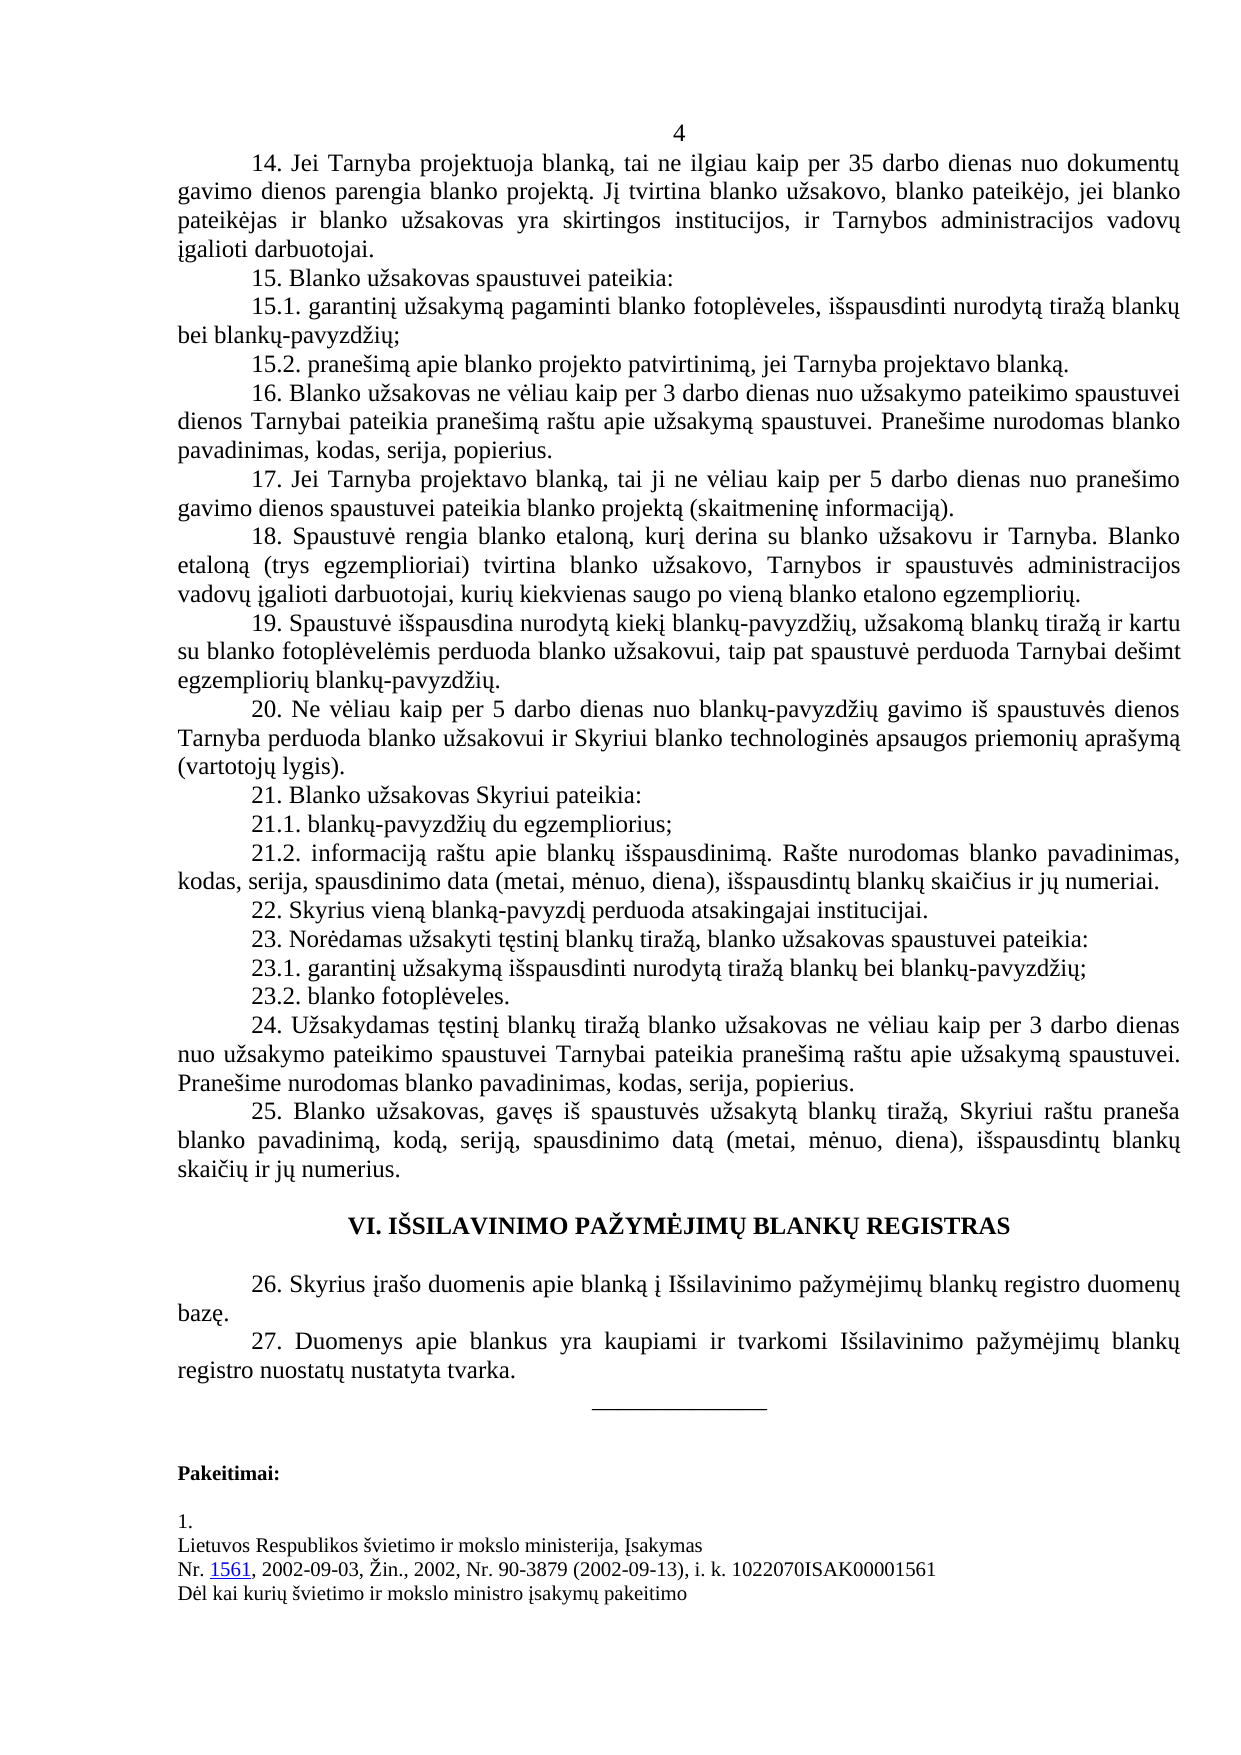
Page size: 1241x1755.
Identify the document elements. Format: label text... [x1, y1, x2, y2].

text 1. [177, 1509, 1181, 1533]
text 18. Spaustuvė rengia blanko etaloną, kurį derina su blanko užsakovu ir Tarnyba. Blanko etaloną (trys egzemplioriai) tvirtina blanko užsakovo, Tarnybos ir spaustuvės administracijos vadovų įgalioti darbuotojai, kurių kiekvienas saugo po vieną blanko etalono egzempliorių. [177, 521, 1181, 608]
text 16. Blanko užsakovas ne vėliau kaip per 3 darbo dienas nuo užsakymo pateikimo spaustuvei dienos Tarnybai pateikia pranešimą raštu apie užsakymą spaustuvei. Pranešime nurodomas blanko pavadinimas, kodas, serija, popierius. [177, 378, 1181, 464]
text 22. Skyrius vieną blanką-pavyzdį perduoda atsakingajai institucijai. [177, 895, 1181, 924]
text 21.1. blankų-pavyzdžių du egzempliorius; [177, 809, 1181, 838]
text 20. Ne vėliau kaip per 5 darbo dienas nuo blankų-pavyzdžių gavimo iš spaustuvės dienos Tarnyba perduoda blanko užsakovui ir Skyriui blanko technologinės apsaugos priemonių aprašymą (vartotojų lygis). [177, 694, 1181, 780]
text Dėl kai kurių švietimo ir mokslo ministro įsakymų pakeitimo [177, 1581, 1181, 1605]
text 15. Blanko užsakovas spaustuvei pateikia: [177, 263, 1181, 291]
text 15.1. garantinį užsakymą pagaminti blanko fotoplėveles, išspausdinti nurodytą tiražą blankų bei blankų-pavyzdžių; [177, 291, 1181, 349]
text 23.1. garantinį užsakymą išspausdinti nurodytą tiražą blankų bei blankų-pavyzdžių; [177, 953, 1181, 981]
text ______________ [177, 1384, 1181, 1413]
text VI. Išsilavinimo pažymėjimų blankų registras [177, 1211, 1181, 1240]
text 26. Skyrius įrašo duomenis apie blanką į Išsilavinimo pažymėjimų blankų registro duomenų bazę. [177, 1269, 1181, 1326]
text 23. Norėdamas užsakyti tęstinį blankų tiražą, blanko užsakovas spaustuvei pateikia: [177, 924, 1181, 953]
text 23.2. blanko fotoplėveles. [177, 981, 1181, 1010]
text 17. Jei Tarnyba projektavo blanką, tai ji ne vėliau kaip per 5 darbo dienas nuo pranešimo gavimo dienos spaustuvei pateikia blanko projektą (skaitmeninę informaciją). [177, 464, 1181, 521]
text 21.2. informaciją raštu apie blankų išspausdinimą. Rašte nurodomas blanko pavadinimas, kodas, serija, spausdinimo data (metai, mėnuo, diena), išspausdintų blankų skaičius ir jų numeriai. [177, 838, 1181, 895]
text 21. Blanko užsakovas Skyriui pateikia: [177, 780, 1181, 809]
text 15.2. pranešimą apie blanko projekto patvirtinimą, jei Tarnyba projektavo blanką. [177, 349, 1181, 378]
text 24. Užsakydamas tęstinį blankų tiražą blanko užsakovas ne vėliau kaip per 3 darbo dienas nuo užsakymo pateikimo spaustuvei Tarnybai pateikia pranešimą raštu apie užsakymą spaustuvei. Pranešime nurodomas blanko pavadinimas, kodas, serija, popierius. [177, 1010, 1181, 1096]
text Nr. 1561, 2002-09-03, Žin., 2002, Nr. 90-3879 (2002-09-13), i. k. 1022070ISAK00001561 [177, 1557, 1181, 1581]
text 25. Blanko užsakovas, gavęs iš spaustuvės užsakytą blankų tiražą, Skyriui raštu praneša blanko pavadinimą, kodą, seriją, spausdinimo datą (metai, mėnuo, diena), išspausdintų blankų skaičių ir jų numerius. [177, 1096, 1181, 1183]
text 27. Duomenys apie blankus yra kaupiami ir tvarkomi Išsilavinimo pažymėjimų blankų registro nuostatų nustatyta tvarka. [177, 1326, 1181, 1384]
text 14. Jei Tarnyba projektuoja blanką, tai ne ilgiau kaip per 35 darbo dienas nuo dokumentų gavimo dienos parengia blanko projektą. Jį tvirtina blanko užsakovo, blanko pateikėjo, jei blanko pateikėjas ir blanko užsakovas yra skirtingos institucijos, ir Tarnybos administracijos vadovų įgalioti darbuotojai. [177, 148, 1181, 263]
text Lietuvos Respublikos švietimo ir mokslo ministerija, Įsakymas [177, 1533, 1181, 1557]
text Pakeitimai: [177, 1461, 1181, 1485]
text 19. Spaustuvė išspausdina nurodytą kiekį blankų-pavyzdžių, užsakomą blankų tiražą ir kartu su blanko fotoplėvelėmis perduoda blanko užsakovui, taip pat spaustuvė perduoda Tarnybai dešimt egzempliorių blankų-pavyzdžių. [177, 608, 1181, 694]
